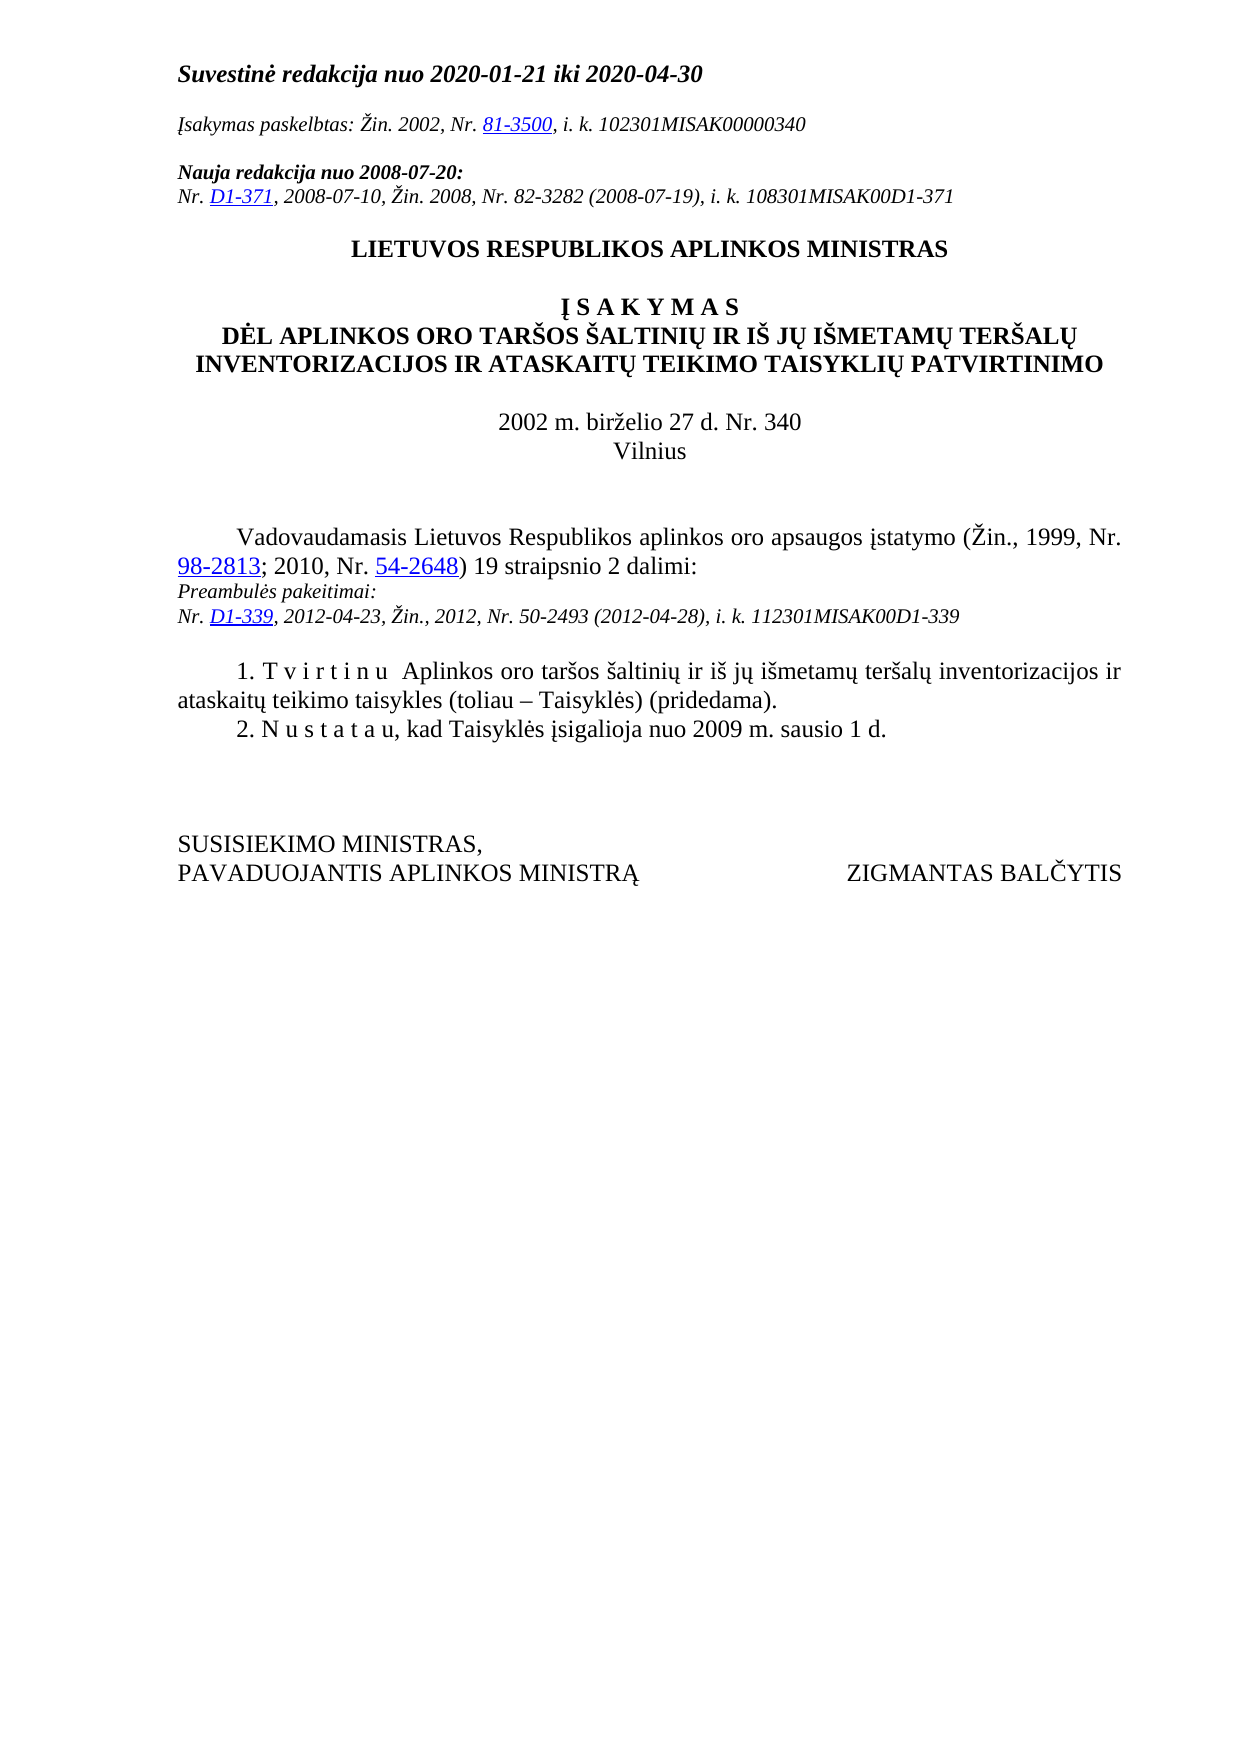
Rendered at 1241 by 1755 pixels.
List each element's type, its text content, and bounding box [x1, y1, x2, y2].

text Suvestinė redakcija nuo 2020-01-21 iki 2020-04-30 [177, 59, 1122, 88]
text Vilnius [177, 436, 1122, 464]
text Nauja redakcija nuo 2008-07-20: [177, 160, 1122, 184]
text 2002 m. birželio 27 d. Nr. 340 [177, 407, 1122, 436]
text PAVADUOJANTIS APLINKOS MINISTRĄ ZIGMANTAS BALČYTIS [177, 858, 1122, 886]
text Įsakymas paskelbtas: Žin. 2002, Nr. 81-3500, i. k. 102301MISAK00000340 [177, 112, 1122, 136]
text ĮSAKYMAS [177, 292, 1122, 321]
text LIETUVOS RESPUBLIKOS APLINKOS MINISTRAS [177, 234, 1122, 263]
text Nr. D1-339, 2012-04-23, Žin., 2012, Nr. 50-2493 (2012-04-28), i. k. 112301MISAK00D1-339 [177, 603, 1122, 628]
text Nr. D1-371, 2008-07-10, Žin. 2008, Nr. 82-3282 (2008-07-19), i. k. 108301MISAK00D1-371 [177, 184, 1122, 208]
text 1. Tvirtinu Aplinkos oro taršos šaltinių ir iš jų išmetamų teršalų inventorizacijos ir ataskaitų teikimo taisykles (toliau – Taisyklės) (pridedama). [177, 656, 1122, 714]
text Preambulės pakeitimai: [177, 579, 1122, 603]
text Vadovaudamasis Lietuvos Respublikos aplinkos oro apsaugos įstatymo (Žin., 1999, Nr. 98-2813; 2010, Nr. 54-2648) 19 straipsnio 2 dalimi: [177, 522, 1122, 579]
text DĖL APLINKOS ORO TARŠOS ŠALTINIŲ IR IŠ JŲ IŠMETAMŲ TERŠALŲ INVENTORIZACIJOS IR ATASKAITŲ TEIKIMO TAISYKLIŲ PATVIRTINIMO [177, 321, 1122, 378]
text 2. Nustatau, kad Taisyklės įsigalioja nuo 2009 m. sausio 1 d. [177, 714, 1122, 743]
text SUSISIEKIMO MINISTRAS, [177, 829, 1122, 858]
